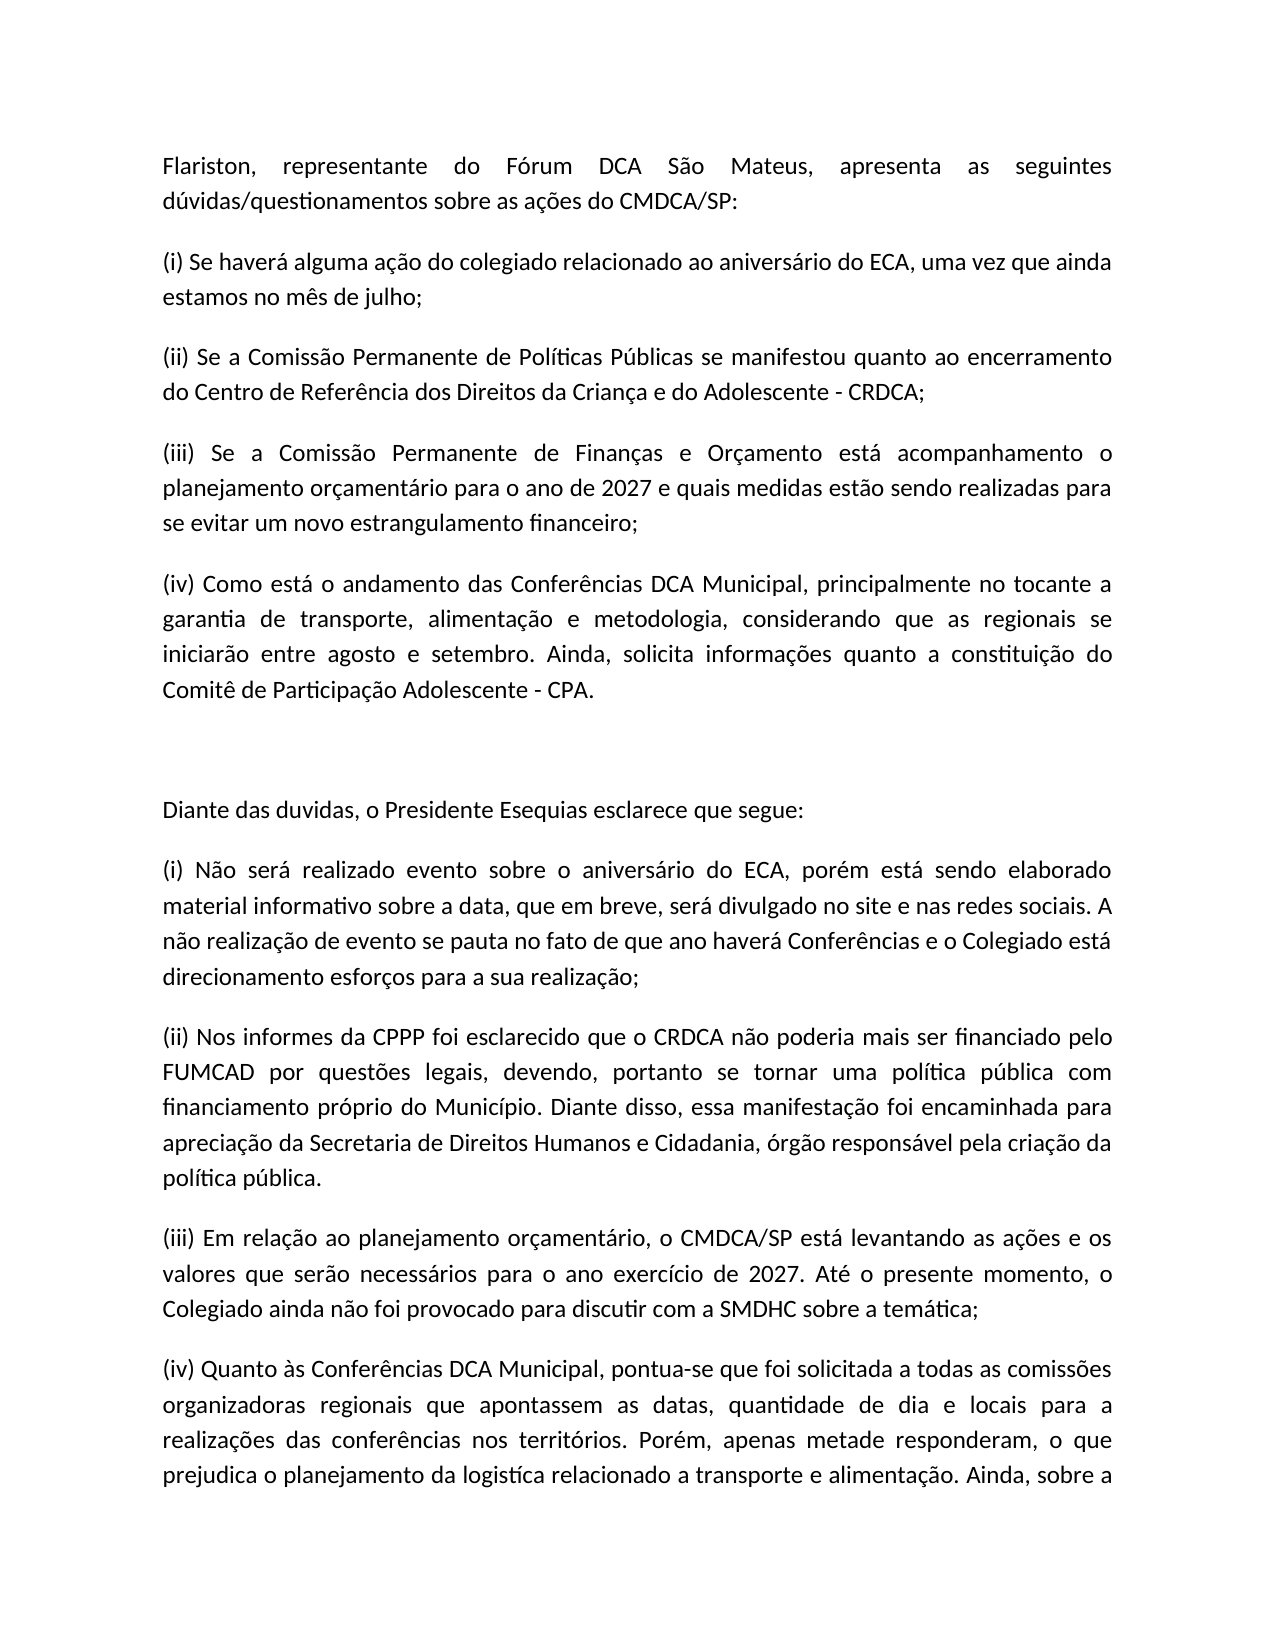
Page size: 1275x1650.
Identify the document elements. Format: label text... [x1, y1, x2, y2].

text Diante das duvidas, o Presidente Esequias esclarece que segue: [162, 794, 1112, 825]
text (ii) Se a Comissão Permanente de Políticas Públicas se manifestou quanto ao encerramento do Centro de Referência dos Direitos da Criança e do Adolescente - CRDCA; [162, 341, 1112, 407]
text (iii) Em relação ao planejamento orçamentário, o CMDCA/SP está levantando as ações e os valores que serão necessários para o ano exercício de 2027. Até o presente momento, o Colegiado ainda não foi provocado para discutir com a SMDHC sobre a temática; [162, 1222, 1112, 1324]
text (i) Não será realizado evento sobre o aniversário do ECA, porém está sendo elaborado material informativo sobre a data, que em breve, será divulgado no site e nas redes sociais. A não realização de evento se pauta no fato de que ano haverá Conferências e o Colegiado está direcionamento esforços para a sua realização; [162, 855, 1112, 991]
text (i) Se haverá alguma ação do colegiado relacionado ao aniversário do ECA, uma vez que ainda estamos no mês de julho; [162, 246, 1112, 311]
text (ii) Nos informes da CPPP foi esclarecido que o CRDCA não poderia mais ser financiado pelo FUMCAD por questões legais, devendo, portanto se tornar uma política pública com financiamento próprio do Município. Diante disso, essa manifestação foi encaminhada para apreciação da Secretaria de Direitos Humanos e Cidadania, órgão responsável pela criação da política pública. [162, 1021, 1112, 1193]
text (iii) Se a Comissão Permanente de Finanças e Orçamento está acompanhamento o planejamento orçamentário para o ano de 2027 e quais medidas estão sendo realizadas para se evitar um novo estrangulamento financeiro; [162, 437, 1112, 538]
text (iv) Como está o andamento das Conferências DCA Municipal, principalmente no tocante a garantia de transporte, alimentação e metodologia, considerando que as regionais se iniciarão entre agosto e setembro. Ainda, solicita informações quanto a constituição do Comitê de Participação Adolescente - CPA. [162, 568, 1112, 704]
text (iv) Quanto às Conferências DCA Municipal, pontua-se que foi solicitada a todas as comissões organizadoras regionais que apontassem as datas, quantidade de dia e locais para a realizações das conferências nos territórios. Porém, apenas metade responderam, o que prejudica o planejamento da logistíca relacionado a transporte e alimentação. Ainda, sobre a [162, 1353, 1112, 1490]
text Flariston, representante do Fórum DCA São Mateus, apresenta as seguintes dúvidas/questionamentos sobre as ações do CMDCA/SP: [162, 150, 1112, 216]
